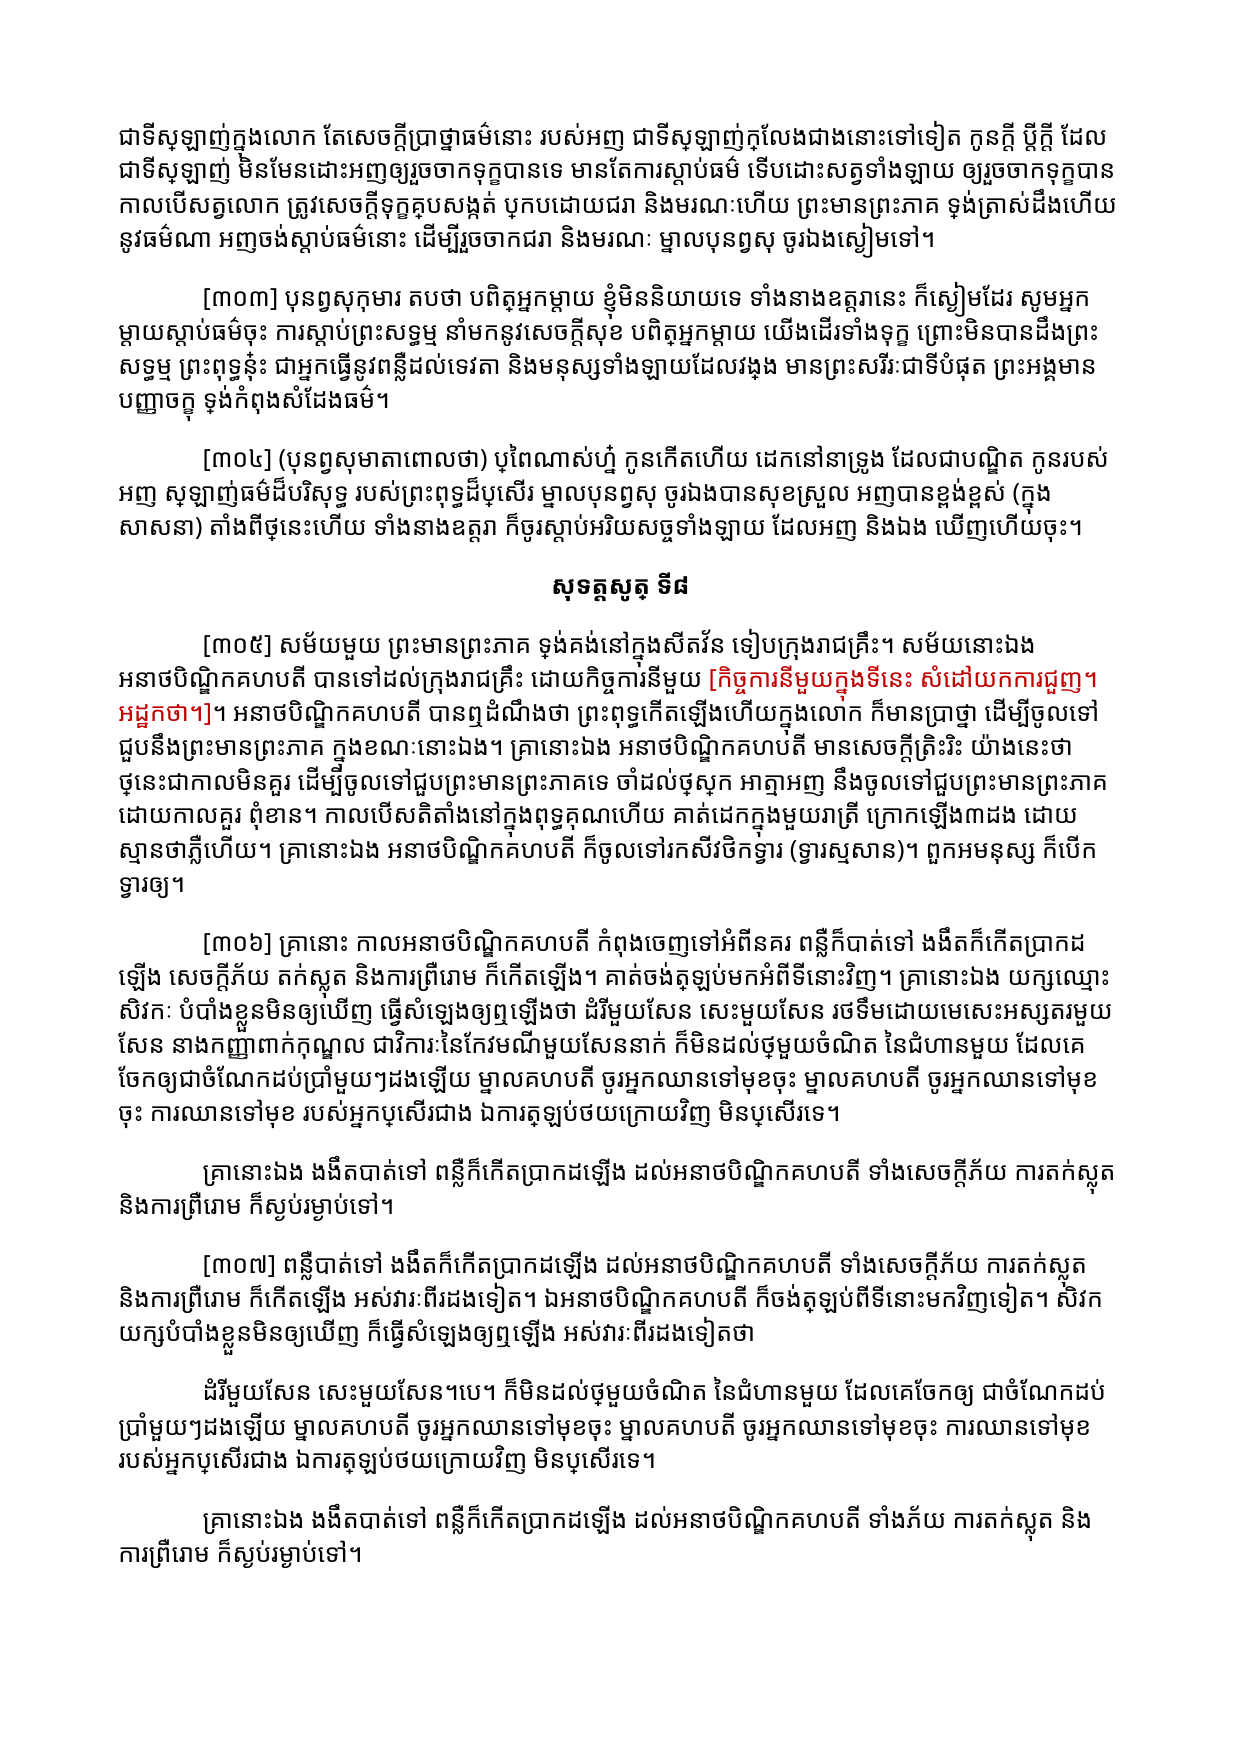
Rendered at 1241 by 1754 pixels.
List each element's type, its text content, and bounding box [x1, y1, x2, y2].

text [៣០៦] គ្រានោះ កាលអនាថបិណ្ឌិកគហបតី កំពុង​ចេញទៅអំពីនគរ ពន្លឺ​ក៏បាត់ទៅ ងងឹតក៏កើតប្រាកដឡើង សេចក្តីភ័យ តក់ស្លុត និងការព្រឺរោម ក៏កើតឡើង។ គាត់ចង់ត្រឡប់​មកអំពីទីនោះវិញ។ គ្រានោះឯង យក្សឈ្មោះ ​សិវកៈ បំបាំងខ្លួនមិនឲ្យឃើញ ធ្វើសំឡេង​ឲ្យឮឡើងថា ដំរីមួយសែន សេះមួយសែន រថទឹម​ដោយមេសេះអស្សតរមួយសែន នាងកញ្ញាពាក់កុណ្ឌល ជាវិការៈនៃកែវមណី​មួយ​សែននាក់ ក៏មិនដល់ថ្លៃមួយចំណិត នៃជំហានមួយ ដែលគេចែកឲ្យ​ជាចំណែក​ដប់ប្រាំមួយៗដងឡើយ ម្នាលគហបតី ចូរ​អ្នកឈានទៅមុខចុះ ម្នាលគហបតី ចូរអ្នក​ឈានទៅមុខចុះ ការឈានទៅមុខ របស់អ្នក​ប្រសើរជាង ឯការត្រឡប់​ថយក្រោយ​វិញ មិនប្រសើរទេ។ [118, 924, 1122, 1129]
text [៣០៥] សម័យមួយ ព្រះមានព្រះភាគ ទ្រង់គង់នៅក្នុងសីតវ័ន ទៀបក្រុង​រាជគ្រឹះ។ សម័យនោះឯង អនាថបិណ្ឌិកគហបតី បានទៅដល់ក្រុងរាជគ្រឹះ ដោយកិច្ច​ការនីមួយ [កិច្ចការនីមួយក្នុងទីនេះ សំដៅយក​ការជួញ។ អដ្ឋកថា។]។ អនាថបិណ្ឌិកគហបតី បានឮដំណឹងថា ព្រះពុទ្ធកើតឡើងហើយក្នុងលោក ក៏​មាន​ប្រាថ្នា ដើម្បីចូលទៅជួបនឹង​ព្រះមានព្រះភាគ ក្នុងខណៈនោះឯង។ គ្រានោះឯង អនាថបិណ្ឌិកគហបតី មានសេចក្តីត្រិះរិះ យ៉ាងនេះថា ថ្ងៃនេះជាកាលមិនគួរ ដើម្បី​ចូលទៅជួប​ព្រះមានព្រះភាគទេ ចាំដល់ថ្ងៃស្អែក អាត្មាអញ នឹងចូល​ទៅជួប​ព្រះមានព្រះភាគ ដោយកាលគួរ ពុំខាន។ កាលបើសតិតាំងនៅ​ក្នុងពុទ្ធគុណហើយ គាត់​ដេកក្នុងមួយរាត្រី ក្រោកឡើង៣ដង ដោយស្មានថាភ្លឺហើយ។ គ្រានោះឯង អនាថបិណ្ឌិកគហបតី ក៏ចូលទៅរក​សីវថិកទ្វារ (ទ្វារស្មសាន)។ ពួកអមនុស្ស ក៏​បើក​ទ្វារឲ្យ។ [118, 627, 1122, 899]
text គ្រានោះឯង ងងឹតបាត់ទៅ ពន្លឺក៏កើតប្រាកដឡើង ដល់អនាថបិណ្ឌិក​គហបតី ទាំងភ័យ ការតក់ស្លុត និងការព្រឺរោម ក៏ស្ងប់រម្ងាប់ទៅ។ [118, 1501, 1122, 1569]
text ម្នាលនាងឧត្តរា ចូរឯងស្ងៀមទៅ ម្នាល​បុនព្វសុ ចូរឯងស្ងៀមទៅ អញនឹង​ស្តាប់ធម៌ របស់ព្រះសាស្តាជាព្រះពុទ្ធ ដ៏ប្រសើរសិន ព្រះមានព្រះភាគ បាន​សំដែង​នូវព្រះនិព្វាន ថាជាគ្រឿងរួចចាកគន្ថធម៌ទាំងពួង ម្យ៉ាងទៀត សេចក្តីប្រាថ្នាក្នុងធម៌​នោះ របស់អញ​ខ្លាំងហួសប្រមាណ កូនរបស់ខ្លួន ក៏ជាទីស្រឡាញ់ក្នុងលោក ប្តី​របស់​ខ្លួន ក៏ជាទីស្រឡាញ់ក្នុងលោក តែសេចក្តីប្រាថ្នាធម៌នោះ របស់អញ ជាទីស្រឡាញ់​ក្រៃលែងជាងនោះទៅទៀត កូនក្តី ប្តីក្តី ដែលជាទីស្រឡាញ់ មិនមែនដោះអញ​ឲ្យរួច​ចាកទុក្ខបានទេ មានតែការស្តាប់ធម៌ ទើបដោះសត្វទាំងឡាយ ឲ្យរួចចាកទុក្ខបាន កាល​បើសត្វលោក ត្រូវសេចក្តីទុក្ខគ្របសង្កត់ ប្រកបដោយ​ជរា និងមរណៈហើយ ព្រះមានព្រះភាគ ទ្រង់ត្រាស់ដឹងហើយនូវធម៌ណា អញចង់ស្តាប់ធម៌នោះ ដើម្បី​រួចចាក​ជរា និងមរណៈ ម្នាលបុនព្វសុ ចូរឯង​ស្ងៀមទៅ។ [118, 118, 1122, 254]
text គ្រានោះឯង ងងឹតបាត់ទៅ ពន្លឺក៏កើតប្រាកដឡើង ដល់អនាថបិណ្ឌិក​គហបតី ទាំងសេចក្តីភ័យ ការតក់ស្លុត និងការព្រឺរោម ក៏ស្ងប់រម្ងាប់ទៅ។ [118, 1154, 1122, 1222]
text សុទត្តសូត្រ ទី៨ [118, 568, 1122, 602]
text [៣០៣] បុនព្វសុកុមារ តបថា បពិត្រអ្នកម្តាយ ខ្ញុំមិននិយាយទេ ទាំងនាង​ឧត្តរានេះ ក៏ស្ងៀមដែរ សូមអ្នកម្តាយស្តាប់ធម៌ចុះ ការស្តាប់ព្រះសទ្ធម្ម នាំមកនូវ​សេចក្តីសុខ បពិត្រអ្នកម្តាយ យើងដើរទាំងទុក្ខ ព្រោះមិនបានដឹងព្រះសទ្ធម្ម ព្រះពុទ្ធ​នុ៎ះ ជាអ្នកធ្វើនូវ​ពន្លឺដល់ទេវតា និងមនុស្សទាំងឡាយដែលវង្វេង មានព្រះសរីរៈ​ជាទី​បំផុត ព្រះអង្គមានបញ្ញាចក្ខុ ទ្រង់កំពុង​សំដែងធម៌។ [118, 279, 1122, 416]
text ដំរីមួយសែន សេះមួយសែន។បេ។ ក៏មិនដល់ថ្លៃមួយចំណិត នៃជំហានមួយ ដែលគេចែកឲ្យ​ ជាចំណែក​ដប់ប្រាំមួយៗដងឡើយ ម្នាលគហបតី ចូរ​អ្នកឈាន​ទៅ​មុខ​ចុះ ម្នាលគហបតី ចូរអ្នក​ឈានទៅមុខចុះ ការឈានទៅមុខ របស់អ្នក​ប្រសើរជាង ឯការត្រឡប់​ថយក្រោយ​វិញ មិនប្រសើរទេ។ [118, 1374, 1122, 1476]
text [៣០៧] ពន្លឺបាត់ទៅ ងងឹតក៏កើត​ប្រាកដឡើង ដល់អនាថបិណ្ឌិក​គហបតី ទាំងសេចក្តីភ័យ ការតក់ស្លុត និងការព្រឺរោម ក៏កើតឡើង អស់វារៈ​ពីរដង​ទៀត។ ឯអនាថបិណ្ឌិក​គហបតី ក៏ចង់ត្រឡប់ពីទីនោះមកវិញទៀត។ សិវកយក្សបំបាំងខ្លួន​មិនឲ្យឃើញ ក៏ធ្វើសំឡេង​ឲ្យឮឡើង អស់វារៈ​ពីរដងទៀតថា [118, 1247, 1122, 1349]
text [៣០៤] (បុនព្វសុមាតាពោលថា) ប្រពៃណាស់ហ្ន៎ កូនកើតហើយ ដេកនៅ​នាទ្រូង ដែលជាបណ្ឌិត កូនរបស់អញ ស្រឡាញ់ធម៌ដ៏បរិសុទ្ធ របស់ព្រះពុទ្ធ​ដ៏ប្រសើរ ម្នាលបុនព្វសុ ចូរឯង​បានសុខស្រួល អញបានខ្ពង់ខ្ពស់ (ក្នុងសាសនា) តាំងពីថ្ងៃនេះ​ហើយ ទាំងនាងឧត្តរា ក៏ចូរស្តាប់អរិយសច្ចទាំងឡាយ ដែលអញ និងឯង ឃើញ​ហើយចុះ។ [118, 441, 1122, 543]
